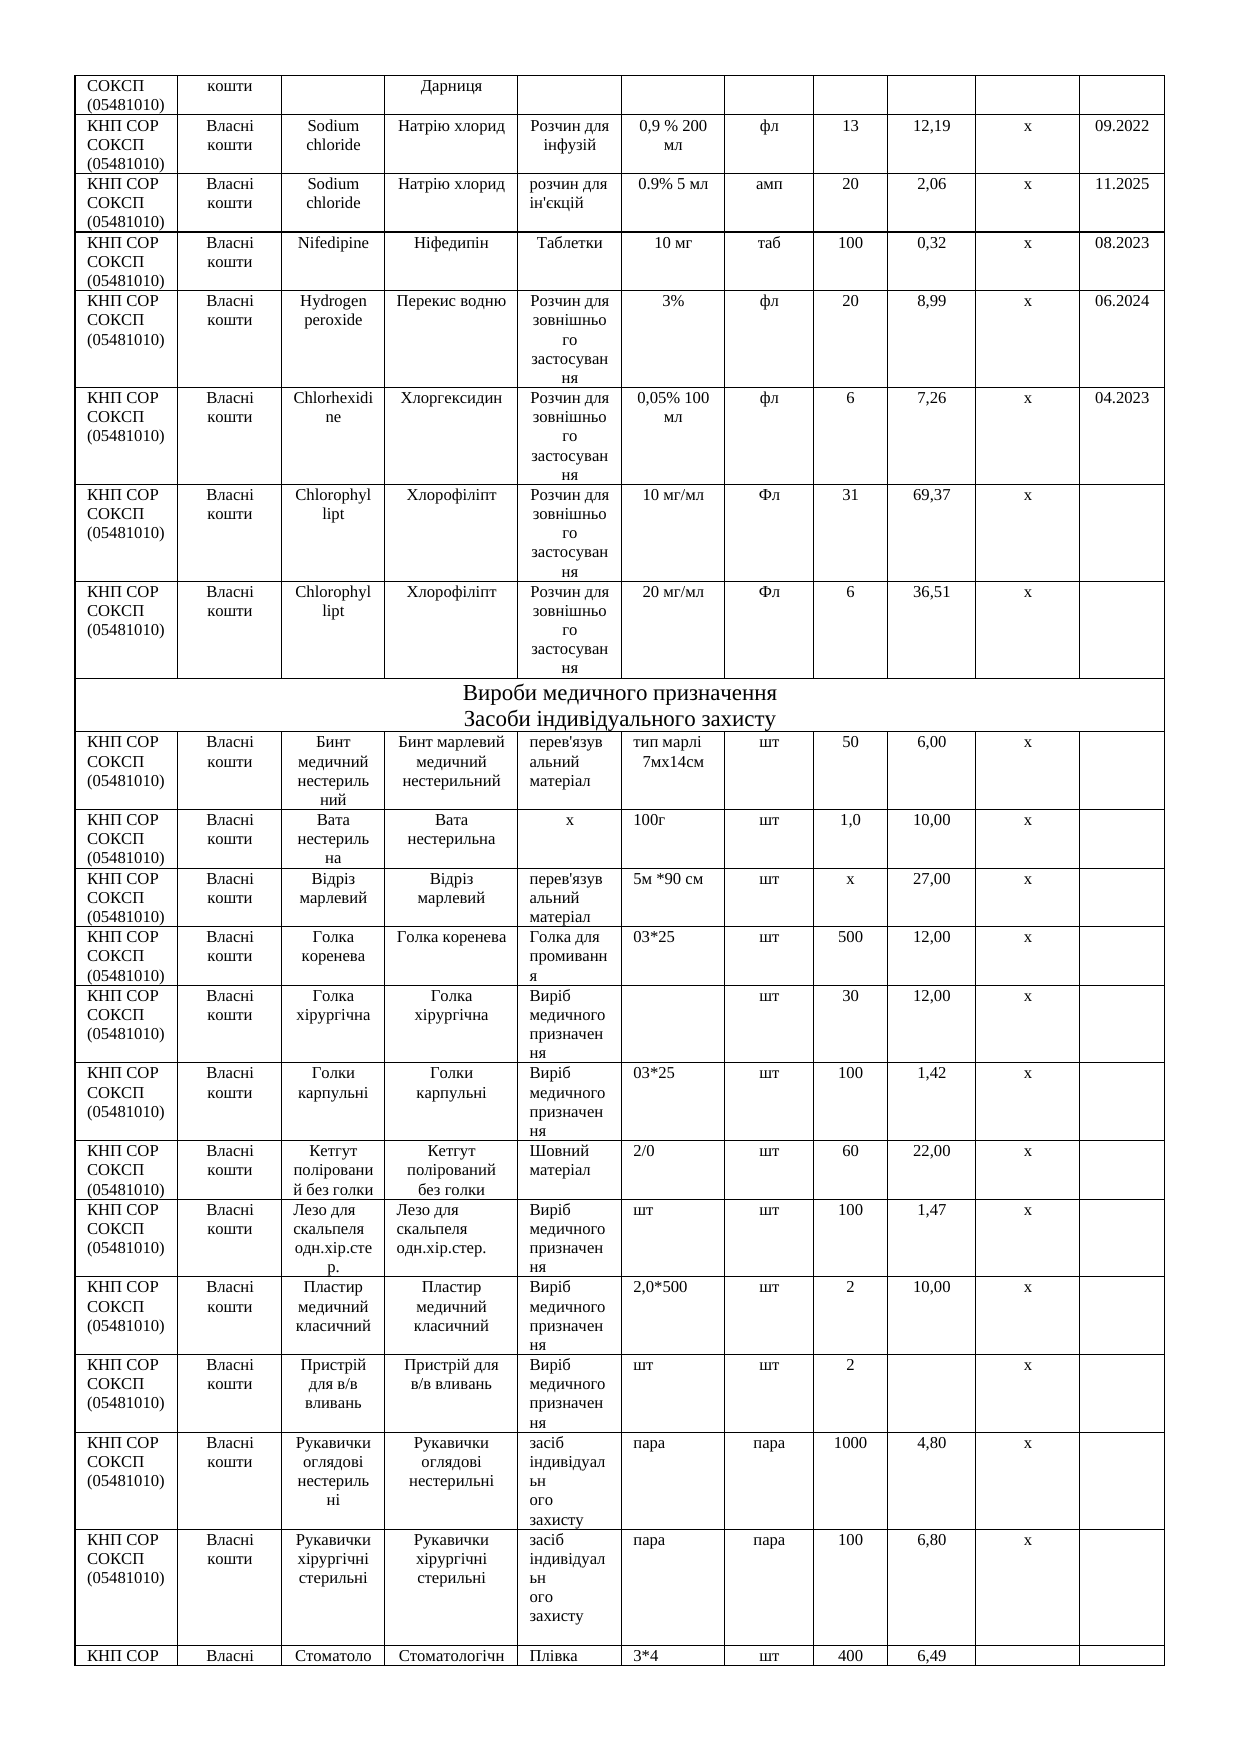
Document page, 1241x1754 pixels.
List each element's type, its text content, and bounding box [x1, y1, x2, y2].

table_cell КНП СОР СОКСП (05481010) [76, 115, 177, 173]
table_cell 6,49 [888, 1646, 975, 1665]
table_cell х [976, 115, 1079, 173]
table_cell КНП СОР [76, 1646, 177, 1665]
table_cell х [976, 986, 1079, 1062]
table_cell 10,00 [888, 810, 975, 867]
table_cell [1080, 485, 1164, 581]
table_cell Власні кошти [178, 388, 281, 484]
table_cell 20 [814, 174, 887, 231]
table_cell 69,37 [888, 485, 975, 581]
table_cell 2 [814, 1355, 887, 1432]
table_cell Відріз марлевий [385, 869, 517, 926]
table_cell 100 [814, 233, 887, 290]
table_cell шт [725, 1646, 813, 1665]
table_cell 1,0 [814, 810, 887, 867]
table_cell засіб індивідуальн ого захисту [518, 1433, 621, 1528]
table_cell 100 [814, 1530, 887, 1644]
table_cell [1080, 1433, 1164, 1528]
table_cell Власні кошти [178, 1200, 281, 1276]
table_cell [1080, 1530, 1164, 1644]
table_cell 12,00 [888, 927, 975, 984]
table_cell Рукавички оглядові нестерильні [385, 1433, 517, 1528]
table_cell х [976, 810, 1079, 867]
table_cell Хлорофіліпт [385, 582, 517, 677]
table_cell пара [725, 1433, 813, 1528]
table_cell Голка коренева [282, 927, 384, 984]
table_cell 20 мг/мл [622, 582, 724, 677]
table_cell Розчин для зовнішнього застосування [518, 485, 621, 581]
table_cell 30 [814, 986, 887, 1062]
table_cell розчин для ін'єкцій [518, 174, 621, 231]
table_cell Натрію хлорид [385, 174, 517, 231]
table_cell Голка хірургічна [385, 986, 517, 1062]
table_cell фл [725, 115, 813, 173]
table_cell [1080, 1141, 1164, 1198]
table_cell Власні кошти [178, 810, 281, 867]
table_cell Дарниця [385, 76, 517, 114]
table_cell фл [725, 388, 813, 484]
table_cell шт [622, 1200, 724, 1276]
table_cell 6,00 [888, 732, 975, 809]
table_cell Власні кошти [178, 1433, 281, 1528]
table_cell Пристрій для в/в вливань [385, 1355, 517, 1432]
table_cell Власні кошти [178, 986, 281, 1062]
table_cell [976, 1646, 1079, 1665]
table_cell 0.9% 5 мл [622, 174, 724, 231]
table_cell Розчин для інфузій [518, 115, 621, 173]
table_cell Плівка [518, 1646, 621, 1665]
table_cell Власні кошти [178, 233, 281, 290]
table_cell 10 мг [622, 233, 724, 290]
table_cell 13 [814, 115, 887, 173]
table_cell 12,00 [888, 986, 975, 1062]
table_cell 36,51 [888, 582, 975, 677]
table_cell Голки карпульні [282, 1063, 384, 1140]
table_cell Бинт медичний нестерильний [282, 732, 384, 809]
table_cell Власні кошти [178, 732, 281, 809]
table_cell КНП СОР СОКСП (05481010) [76, 986, 177, 1062]
table_cell 8,99 [888, 291, 975, 387]
table_cell Власні кошти [178, 927, 281, 984]
table_cell х [814, 869, 887, 926]
table_cell [1080, 1200, 1164, 1276]
table_cell пара [622, 1530, 724, 1644]
table_cell Chlorophyllipt [282, 485, 384, 581]
table_cell х [976, 1433, 1079, 1528]
table_cell х [976, 582, 1079, 677]
table_cell 1000 [814, 1433, 887, 1528]
table_cell КНП СОР СОКСП (05481010) [76, 582, 177, 677]
table_cell шт [725, 732, 813, 809]
table_cell 1,47 [888, 1200, 975, 1276]
table_cell 0,05% 100 мл [622, 388, 724, 484]
table_cell [1080, 582, 1164, 677]
table_cell 400 [814, 1646, 887, 1665]
table_cell Натрію хлорид [385, 115, 517, 173]
table_cell КНП СОР СОКСП (05481010) [76, 1355, 177, 1432]
table_cell х [976, 1355, 1079, 1432]
table_cell Кетгут полірований без голки [282, 1141, 384, 1198]
table_cell СОКСП (05481010) [76, 76, 177, 114]
table_cell Стоматоло [282, 1646, 384, 1665]
table_cell 1,42 [888, 1063, 975, 1140]
table_cell 09.2022 [1080, 115, 1164, 173]
table_cell 22,00 [888, 1141, 975, 1198]
table_cell Таблетки [518, 233, 621, 290]
table_cell Власні кошти [178, 582, 281, 677]
table_cell Власні кошти [178, 1355, 281, 1432]
table_cell Власні кошти [178, 174, 281, 231]
table_cell Голки карпульні [385, 1063, 517, 1140]
table_cell 7,26 [888, 388, 975, 484]
table_cell [1080, 869, 1164, 926]
table_cell Голка хірургічна [282, 986, 384, 1062]
table_cell Шовний матеріал [518, 1141, 621, 1198]
table_cell Розчин для зовнішнього застосування [518, 582, 621, 677]
table_cell Голка для промивання [518, 927, 621, 984]
table_cell таб [725, 233, 813, 290]
table_cell КНП СОР СОКСП (05481010) [76, 732, 177, 809]
table_cell [814, 76, 887, 114]
table_cell 100 [814, 1063, 887, 1140]
table_cell перев'язувальний матеріал [518, 732, 621, 809]
table_cell тип марлі 7мх14см [622, 732, 724, 809]
table_cell КНП СОР СОКСП (05481010) [76, 927, 177, 984]
table_cell Перекис водню [385, 291, 517, 387]
table_cell шт [725, 1141, 813, 1198]
table_cell кошти [178, 76, 281, 114]
table_cell перев'язувальний матеріал [518, 869, 621, 926]
table_cell Пластир медичний класичний [385, 1277, 517, 1354]
table_cell Відріз марлевий [282, 869, 384, 926]
table_cell Вата нестерильна [385, 810, 517, 867]
table_cell КНП СОР СОКСП (05481010) [76, 388, 177, 484]
table_cell [1080, 76, 1164, 114]
table_cell х [976, 388, 1079, 484]
table_cell шт [725, 986, 813, 1062]
table_cell 6 [814, 388, 887, 484]
table_cell КНП СОР СОКСП (05481010) [76, 291, 177, 387]
table_cell Sodium chloride [282, 115, 384, 173]
table_cell 5м *90 см [622, 869, 724, 926]
table_cell КНП СОР СОКСП (05481010) [76, 1063, 177, 1140]
table_cell [282, 76, 384, 114]
table_cell х [976, 485, 1079, 581]
table_cell 08.2023 [1080, 233, 1164, 290]
table_cell амп [725, 174, 813, 231]
table_cell Рукавички хірургічні стерильні [385, 1530, 517, 1644]
table_cell шт [725, 1200, 813, 1276]
table_cell [518, 76, 621, 114]
table_cell 3% [622, 291, 724, 387]
table_cell Власні кошти [178, 1277, 281, 1354]
table_cell КНП СОР СОКСП (05481010) [76, 174, 177, 231]
table_cell [1080, 810, 1164, 867]
table_cell 6 [814, 582, 887, 677]
table_cell Nifedipine [282, 233, 384, 290]
table_cell х [976, 1141, 1079, 1198]
table_cell Власні кошти [178, 291, 281, 387]
table_cell 12,19 [888, 115, 975, 173]
table_cell 27,00 [888, 869, 975, 926]
table_cell х [976, 174, 1079, 231]
table_cell Виріб медичного призначення [518, 986, 621, 1062]
table_cell пара [725, 1530, 813, 1644]
table_cell Sodium chloride [282, 174, 384, 231]
table_cell 04.2023 [1080, 388, 1164, 484]
table_cell пара [622, 1433, 724, 1528]
table_cell Власні кошти [178, 485, 281, 581]
table_cell шт [725, 1063, 813, 1140]
table_cell 2,06 [888, 174, 975, 231]
table_cell Власні кошти [178, 1063, 281, 1140]
table_cell Вироби медичного призначення Засоби індивідуального захисту [76, 679, 1164, 731]
table_cell Chlorophyllipt [282, 582, 384, 677]
table_cell Власні [178, 1646, 281, 1665]
table_cell шт [725, 810, 813, 867]
table_cell 10 мг/мл [622, 485, 724, 581]
table_cell засіб індивідуальн ого захисту [518, 1530, 621, 1644]
table_cell Фл [725, 582, 813, 677]
table_cell Вата нестерильна [282, 810, 384, 867]
table_cell 50 [814, 732, 887, 809]
table_cell х [976, 1277, 1079, 1354]
table_cell 31 [814, 485, 887, 581]
table_cell 11.2025 [1080, 174, 1164, 231]
table_cell Рукавички оглядові нестерильні [282, 1433, 384, 1528]
table_cell Голка коренева [385, 927, 517, 984]
table_cell 60 [814, 1141, 887, 1198]
table_cell 100г [622, 810, 724, 867]
table_cell 3*4 [622, 1646, 724, 1665]
table_cell Chlorhexidine [282, 388, 384, 484]
table_cell Виріб медичного призначення [518, 1277, 621, 1354]
table_cell КНП СОР СОКСП (05481010) [76, 233, 177, 290]
table_cell Власні кошти [178, 1530, 281, 1644]
table_cell Розчин для зовнішнього застосування [518, 388, 621, 484]
table_cell х [976, 1530, 1079, 1644]
table_cell х [976, 291, 1079, 387]
table_cell 6,80 [888, 1530, 975, 1644]
table_cell Пластир медичний класичний [282, 1277, 384, 1354]
table_cell Пристрій для в/в вливань [282, 1355, 384, 1432]
table_cell 03*25 [622, 927, 724, 984]
table_cell 0,9 % 200 мл [622, 115, 724, 173]
table_cell Хлоргексидин [385, 388, 517, 484]
table_cell [1080, 1355, 1164, 1432]
table_cell х [976, 1063, 1079, 1140]
table_cell [1080, 986, 1164, 1062]
table_cell Hydrogen peroxide [282, 291, 384, 387]
table_cell шт [622, 1355, 724, 1432]
table_cell [725, 76, 813, 114]
table_cell [622, 986, 724, 1062]
table_cell [1080, 1277, 1164, 1354]
table_cell Фл [725, 485, 813, 581]
table_cell Виріб медичного призначення [518, 1200, 621, 1276]
table_cell Власні кошти [178, 1141, 281, 1198]
table_cell КНП СОР СОКСП (05481010) [76, 869, 177, 926]
table_cell Бинт марлевий медичний нестерильний [385, 732, 517, 809]
table_cell Виріб медичного призначення [518, 1355, 621, 1432]
table_cell х [976, 1200, 1079, 1276]
table_cell х [976, 233, 1079, 290]
table_cell [1080, 927, 1164, 984]
table_cell 2,0*500 [622, 1277, 724, 1354]
table_cell 0,32 [888, 233, 975, 290]
table_cell Лезо для скальпеля одн.хір.стер. [385, 1200, 517, 1276]
table_cell шт [725, 927, 813, 984]
table_cell 4,80 [888, 1433, 975, 1528]
table_cell Виріб медичного призначення [518, 1063, 621, 1140]
table_cell шт [725, 869, 813, 926]
table_cell х [976, 927, 1079, 984]
table_cell шт [725, 1277, 813, 1354]
table_cell 100 [814, 1200, 887, 1276]
table_cell Ніфедипін [385, 233, 517, 290]
table_cell КНП СОР СОКСП (05481010) [76, 485, 177, 581]
table_cell [1080, 1063, 1164, 1140]
table_cell КНП СОР СОКСП (05481010) [76, 1433, 177, 1528]
table_cell [888, 1355, 975, 1432]
table_cell [622, 76, 724, 114]
table_cell КНП СОР СОКСП (05481010) [76, 1530, 177, 1644]
table_cell Кетгут полірований без голки [385, 1141, 517, 1198]
table_cell КНП СОР СОКСП (05481010) [76, 1141, 177, 1198]
table_cell [976, 76, 1079, 114]
table_cell фл [725, 291, 813, 387]
table_cell Розчин для зовнішнього застосування [518, 291, 621, 387]
table_cell х [976, 869, 1079, 926]
table_cell х [518, 810, 621, 867]
table_cell х [976, 732, 1079, 809]
table_cell 2/0 [622, 1141, 724, 1198]
table_cell Лезо для скальпеля одн.хір.стер. [282, 1200, 384, 1276]
table_cell [1080, 1646, 1164, 1665]
table_cell 20 [814, 291, 887, 387]
table_cell Власні кошти [178, 869, 281, 926]
table_cell Власні кошти [178, 115, 281, 173]
table_cell КНП СОР СОКСП (05481010) [76, 1277, 177, 1354]
table_cell шт [725, 1355, 813, 1432]
table_cell 2 [814, 1277, 887, 1354]
table_cell 500 [814, 927, 887, 984]
table_cell 03*25 [622, 1063, 724, 1140]
table_cell Стоматологічн [385, 1646, 517, 1665]
table_cell [888, 76, 975, 114]
table_cell КНП СОР СОКСП (05481010) [76, 810, 177, 867]
table_cell Хлорофіліпт [385, 485, 517, 581]
table_cell Рукавички хірургічні стерильні [282, 1530, 384, 1644]
table_cell 06.2024 [1080, 291, 1164, 387]
table_cell [1080, 732, 1164, 809]
table_cell КНП СОР СОКСП (05481010) [76, 1200, 177, 1276]
table_cell 10,00 [888, 1277, 975, 1354]
